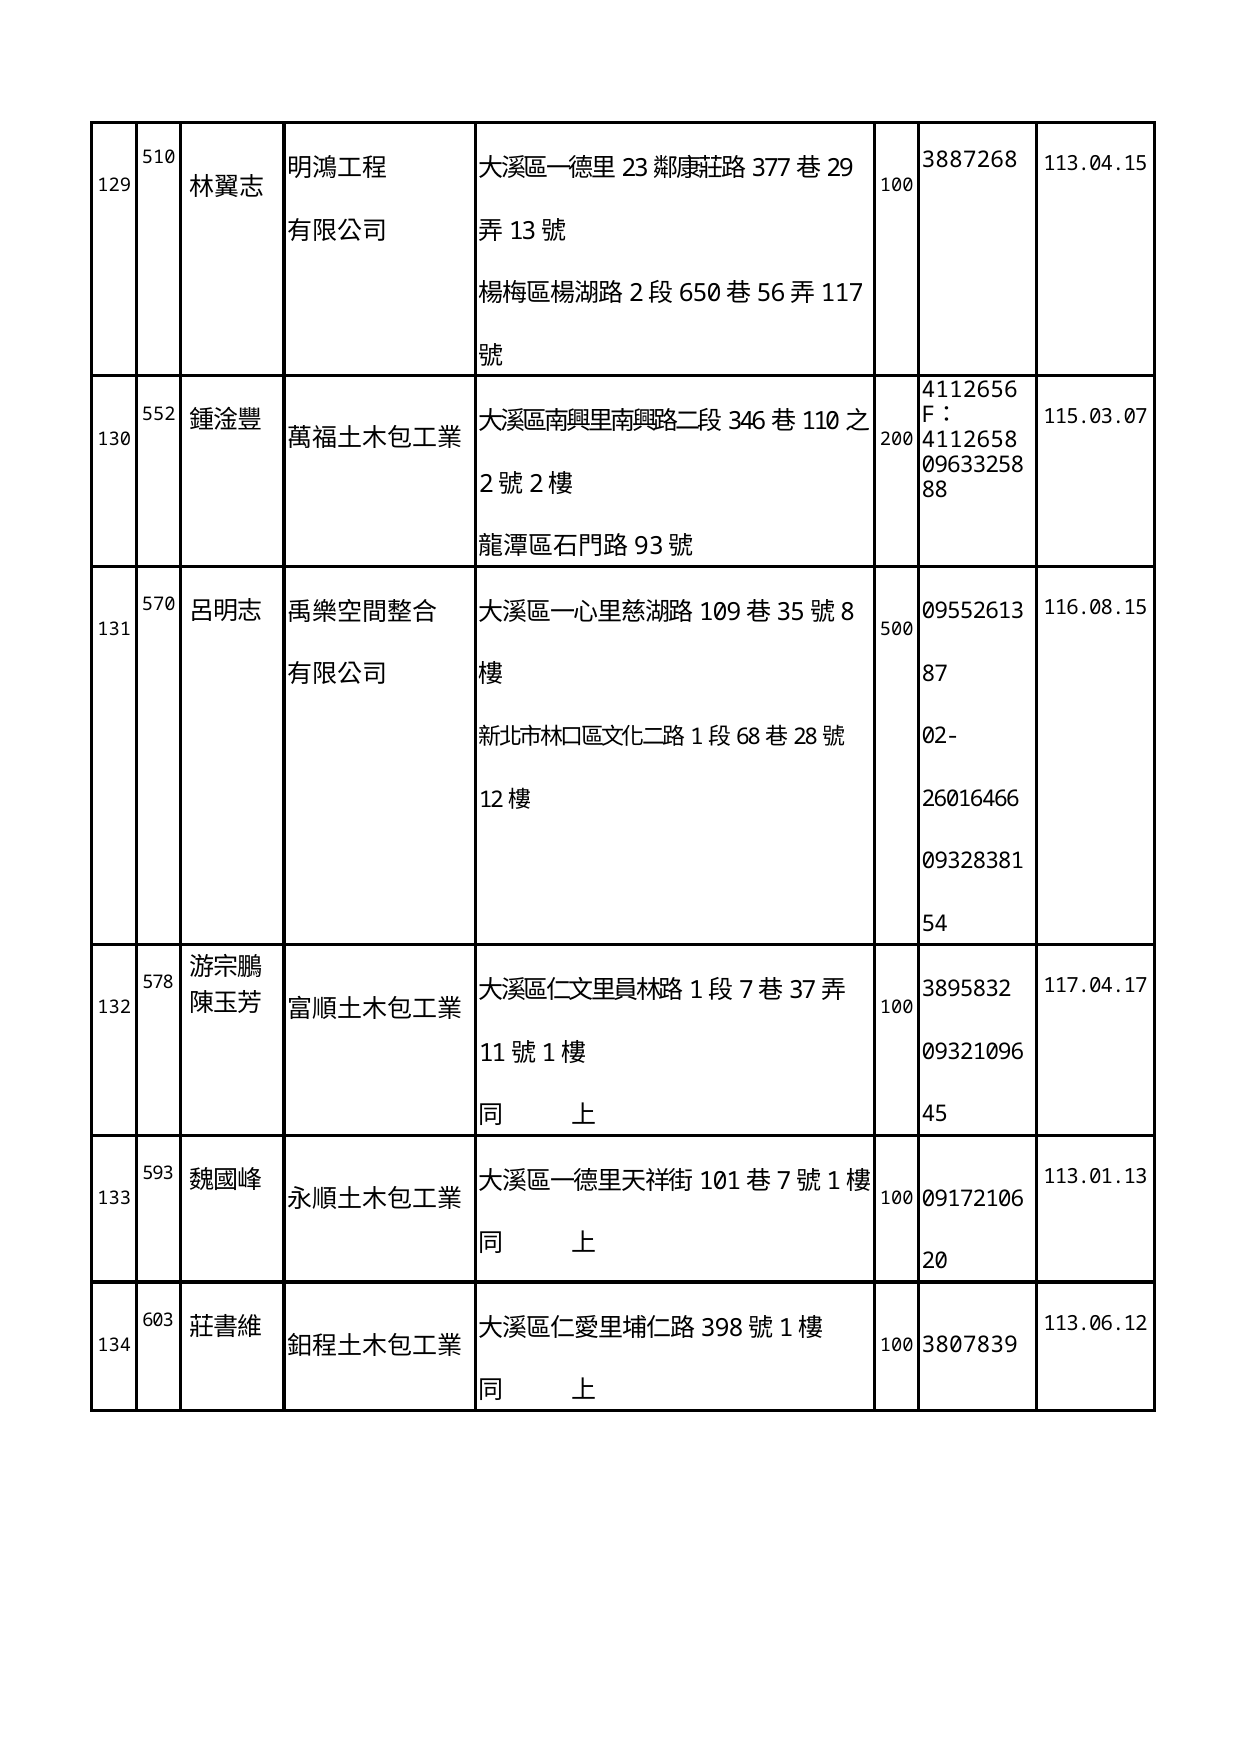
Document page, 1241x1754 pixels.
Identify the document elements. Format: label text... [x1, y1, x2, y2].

table_cell 禹樂空間整合 有限公司 [286, 568, 474, 943]
table_cell 0917210620 [920, 1137, 1035, 1280]
table_cell 129 [93, 124, 135, 374]
table_cell 明鴻工程 有限公司 [286, 124, 474, 374]
table_cell 鍾淦豐 [182, 377, 282, 565]
table_cell 魏國峰 [182, 1137, 282, 1280]
table_cell 115.03.07 [1038, 377, 1153, 565]
table_cell 莊書維 [182, 1284, 282, 1408]
table_cell 133 [93, 1137, 135, 1280]
table_cell 鈤程土木包工業 [286, 1284, 474, 1408]
table_cell 100 [876, 1137, 917, 1280]
table_cell 116.08.15 [1038, 568, 1153, 943]
table_cell 0955261387 02-26016466 0932838154 [920, 568, 1035, 943]
table_cell 113.01.13 [1038, 1137, 1153, 1280]
table_cell 117.04.17 [1038, 946, 1153, 1133]
table_cell 130 [93, 377, 135, 565]
table_cell 134 [93, 1284, 135, 1408]
table_cell 100 [876, 1284, 917, 1408]
table_cell 593 [138, 1137, 179, 1280]
table_cell 大溪區一心里慈湖路109巷35號8樓 新北市林口區文化二路1段68巷28號12樓 [477, 568, 873, 943]
table_cell 林翼志 [182, 124, 282, 374]
table_cell 呂明志 [182, 568, 282, 943]
table_cell 3807839 [920, 1284, 1035, 1408]
table_cell 100 [876, 124, 917, 374]
table_cell 大溪區南興里南興路二段346巷110之2號2樓 龍潭區石門路93號 [477, 377, 873, 565]
table_cell 578 [138, 946, 179, 1133]
table_cell 100 [876, 946, 917, 1133]
table_cell 永順土木包工業 [286, 1137, 474, 1280]
table_cell 131 [93, 568, 135, 943]
table_cell 大溪區一德里天祥街101巷7號1樓 同 上 [477, 1137, 873, 1280]
table_cell 552 [138, 377, 179, 565]
table_cell 510 [138, 124, 179, 374]
table_cell 113.04.15 [1038, 124, 1153, 374]
table_cell 570 [138, 568, 179, 943]
table_cell 4112656 F：4112658 0963325888 [920, 377, 1035, 565]
table_cell 603 [138, 1284, 179, 1408]
table_cell 游宗鵬 陳玉芳 [182, 946, 282, 1133]
table_cell 3887268 [920, 124, 1035, 374]
table_cell 132 [93, 946, 135, 1133]
table_cell 萬福土木包工業 [286, 377, 474, 565]
table_cell 富順土木包工業 [286, 946, 474, 1133]
table_cell 113.06.12 [1038, 1284, 1153, 1408]
table_cell 大溪區一德里23鄰康莊路377巷29弄13號 楊梅區楊湖路2段650巷56弄117號 [477, 124, 873, 374]
table_cell 大溪區仁文里員林路1段7巷37弄11號1樓 同 上 [477, 946, 873, 1133]
table_cell 3895832 0932109645 [920, 946, 1035, 1133]
table_cell 大溪區仁愛里埔仁路398號1樓 同 上 [477, 1284, 873, 1408]
table_cell 200 [876, 377, 917, 565]
table_cell 500 [876, 568, 917, 943]
